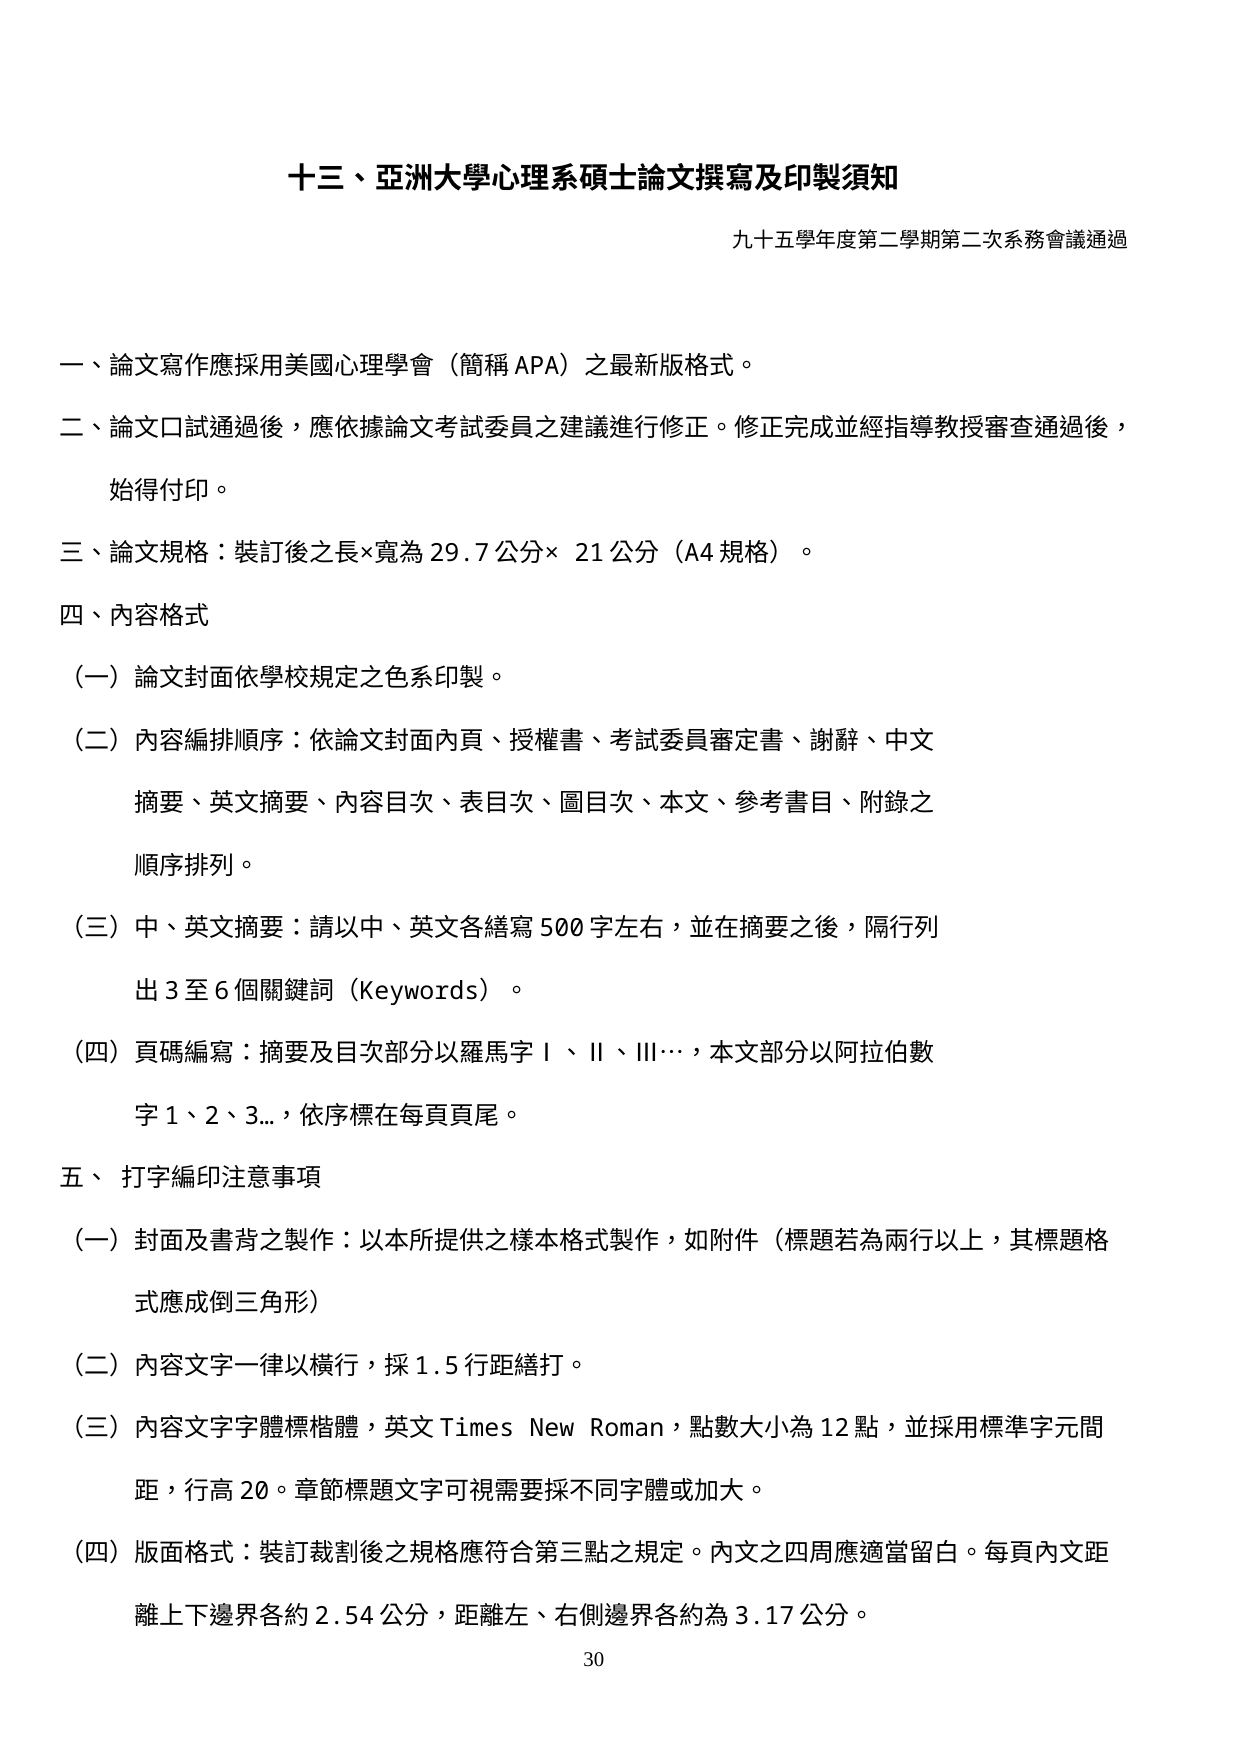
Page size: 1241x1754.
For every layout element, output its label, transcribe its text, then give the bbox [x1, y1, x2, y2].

text 出3至6個關鍵詞（Keywords）。 （四）頁碼編寫：摘要及目次部分以羅馬字Ⅰ、Ⅱ、Ⅲ…，本文部分以阿拉伯數 [59, 947, 1128, 1072]
text 二、論文口試通過後，應依據論文考試委員之建議進行修正。修正完成並經指導教授審查通過後，始得付印。 [59, 384, 1128, 509]
text （三）內容文字字體標楷體，英文Times New Roman，點數大小為12點，並採用標準字元間距，行高20。章節標題文字可視需要採不同字體或加大。 [59, 1384, 1128, 1509]
text 字1、2、3…，依序標在每頁頁尾。 [59, 1072, 1128, 1134]
text 九十五學年度第二學期第二次系務會議通過 [59, 197, 1128, 259]
text （二）內容文字一律以橫行，採1.5行距繕打。 [59, 1322, 1128, 1384]
text 四、內容格式 [59, 572, 1128, 634]
text 三、論文規格：裝訂後之長×寬為29.7公分× 21公分（A4規格）。 [59, 509, 1128, 572]
text （一）論文封面依學校規定之色系印製。 [59, 634, 1128, 697]
text 五、 打字編印注意事項 [59, 1134, 1128, 1197]
text （一）封面及書背之製作：以本所提供之樣本格式製作，如附件（標題若為兩行以上，其標題格式應成倒三角形） [59, 1197, 1128, 1322]
text 一、論文寫作應採用美國心理學會（簡稱APA）之最新版格式。 [59, 322, 1128, 384]
text 十三、亞洲大學心理系碩士論文撰寫及印製須知 [59, 134, 1128, 197]
text （四）版面格式：裝訂裁割後之規格應符合第三點之規定。內文之四周應適當留白。每頁內文距離上下邊界各約2.54公分，距離左、右側邊界各約為3.17公分。 [59, 1509, 1128, 1634]
text 順序排列。 （三）中、英文摘要：請以中、英文各繕寫500字左右，並在摘要之後，隔行列 [59, 822, 1128, 947]
text （二）內容編排順序：依論文封面內頁、授權書、考試委員審定書、謝辭、中文 [59, 697, 1128, 759]
text 摘要、英文摘要、內容目次、表目次、圖目次、本文、參考書目、附錄之 [59, 759, 1128, 822]
